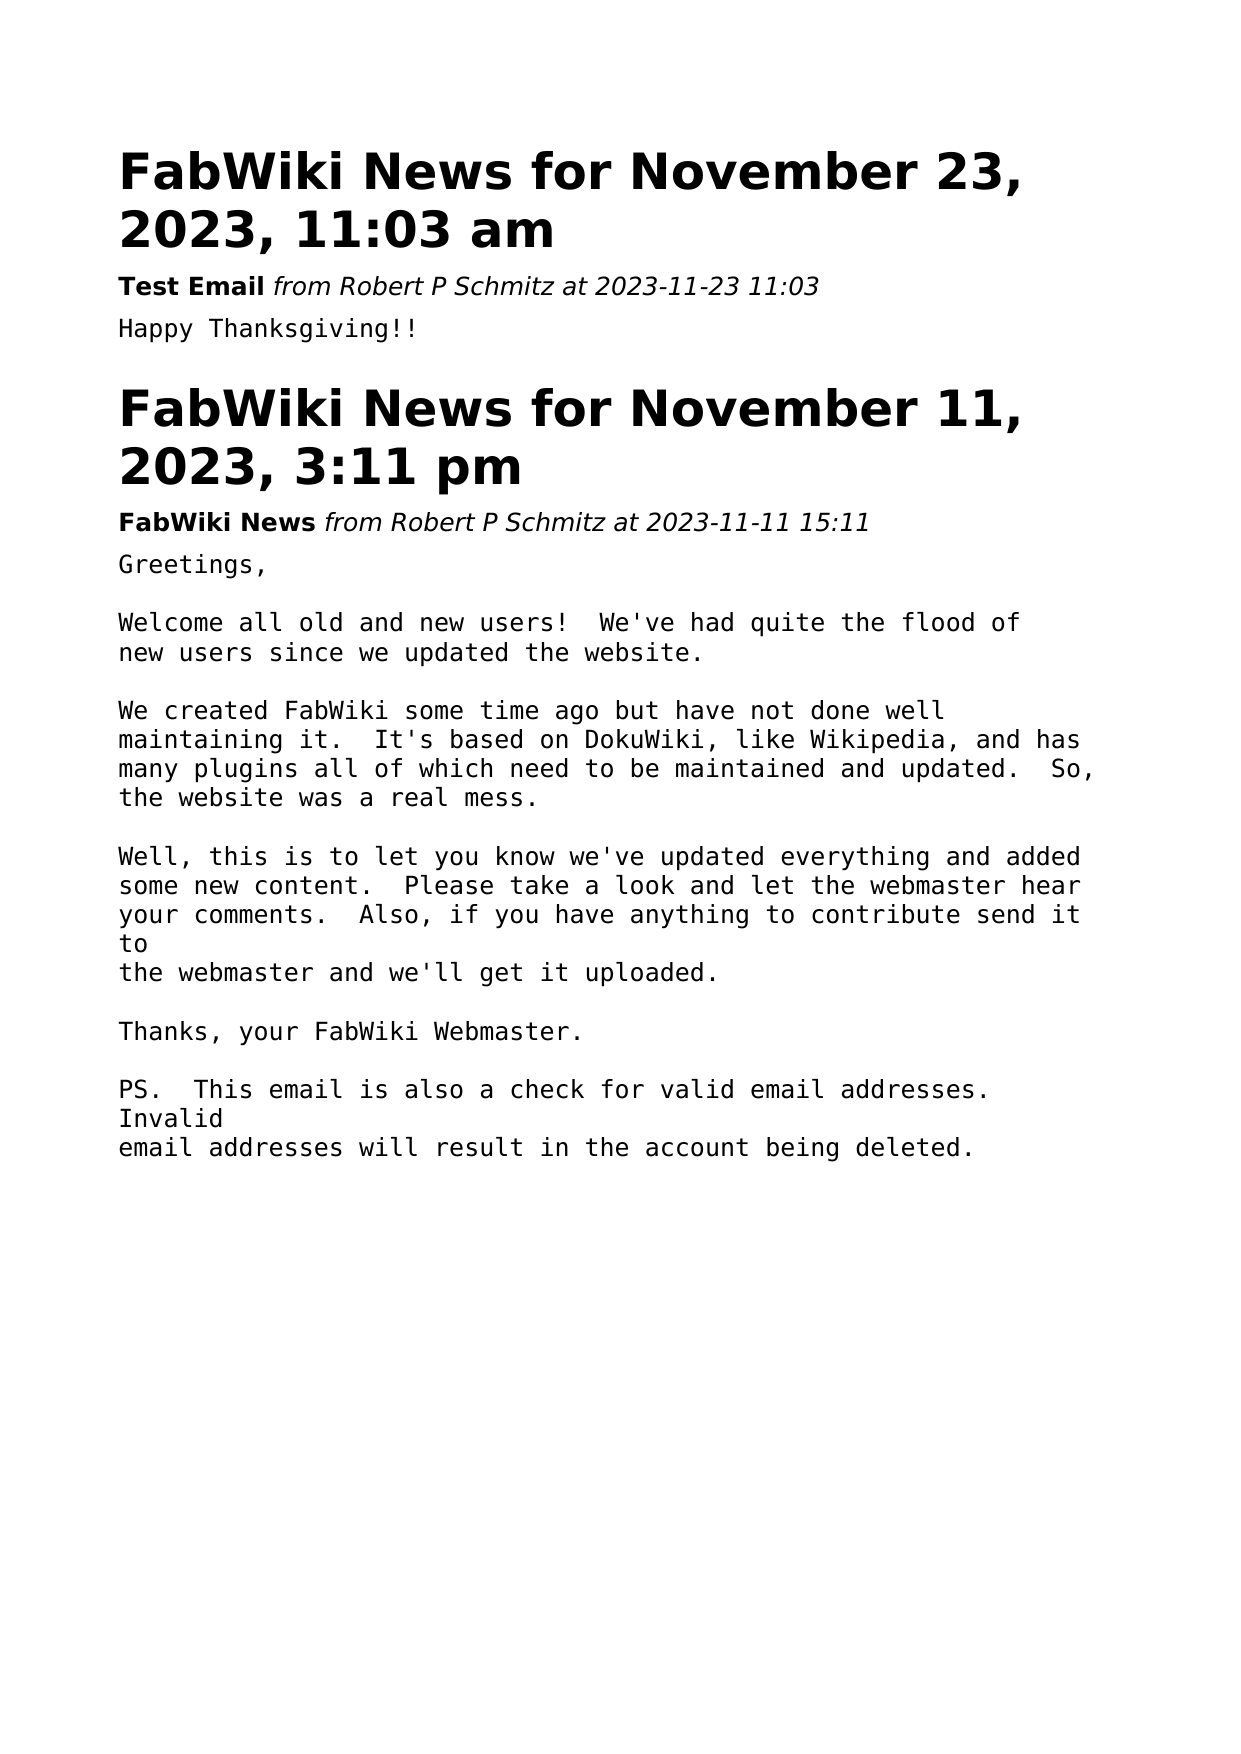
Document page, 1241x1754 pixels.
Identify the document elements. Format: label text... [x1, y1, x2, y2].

text Greetings, Welcome all old and new users! We've had quite the flood of new users since we updated the website. We created FabWiki some time ago but have not done well maintaining it. It's based on DokuWiki, like Wikipedia, and has many plugins all of which need to be maintained and updated. So, the website was a real mess. Well, this is to let you know we've updated everything and added some new content. Please take a look and let the webmaster hear your comments. Also, if you have anything to contribute send it to the webmaster and we'll get it uploaded. Thanks, your FabWiki Webmaster. PS. This email is also a check for valid email addresses. Invalid email addresses will result in the account being deleted. [118, 550, 1122, 1163]
text Happy Thanksgiving!! [118, 314, 1122, 343]
text FabWiki News from Robert P Schmitz at 2023-11-11 15:11 [118, 509, 1122, 538]
subtitle FabWiki News for November 11, 2023, 3:11 pm [118, 380, 1122, 496]
text Test Email from Robert P Schmitz at 2023-11-23 11:03 [118, 272, 1122, 301]
subtitle FabWiki News for November 23, 2023, 11:03 am [118, 143, 1122, 259]
